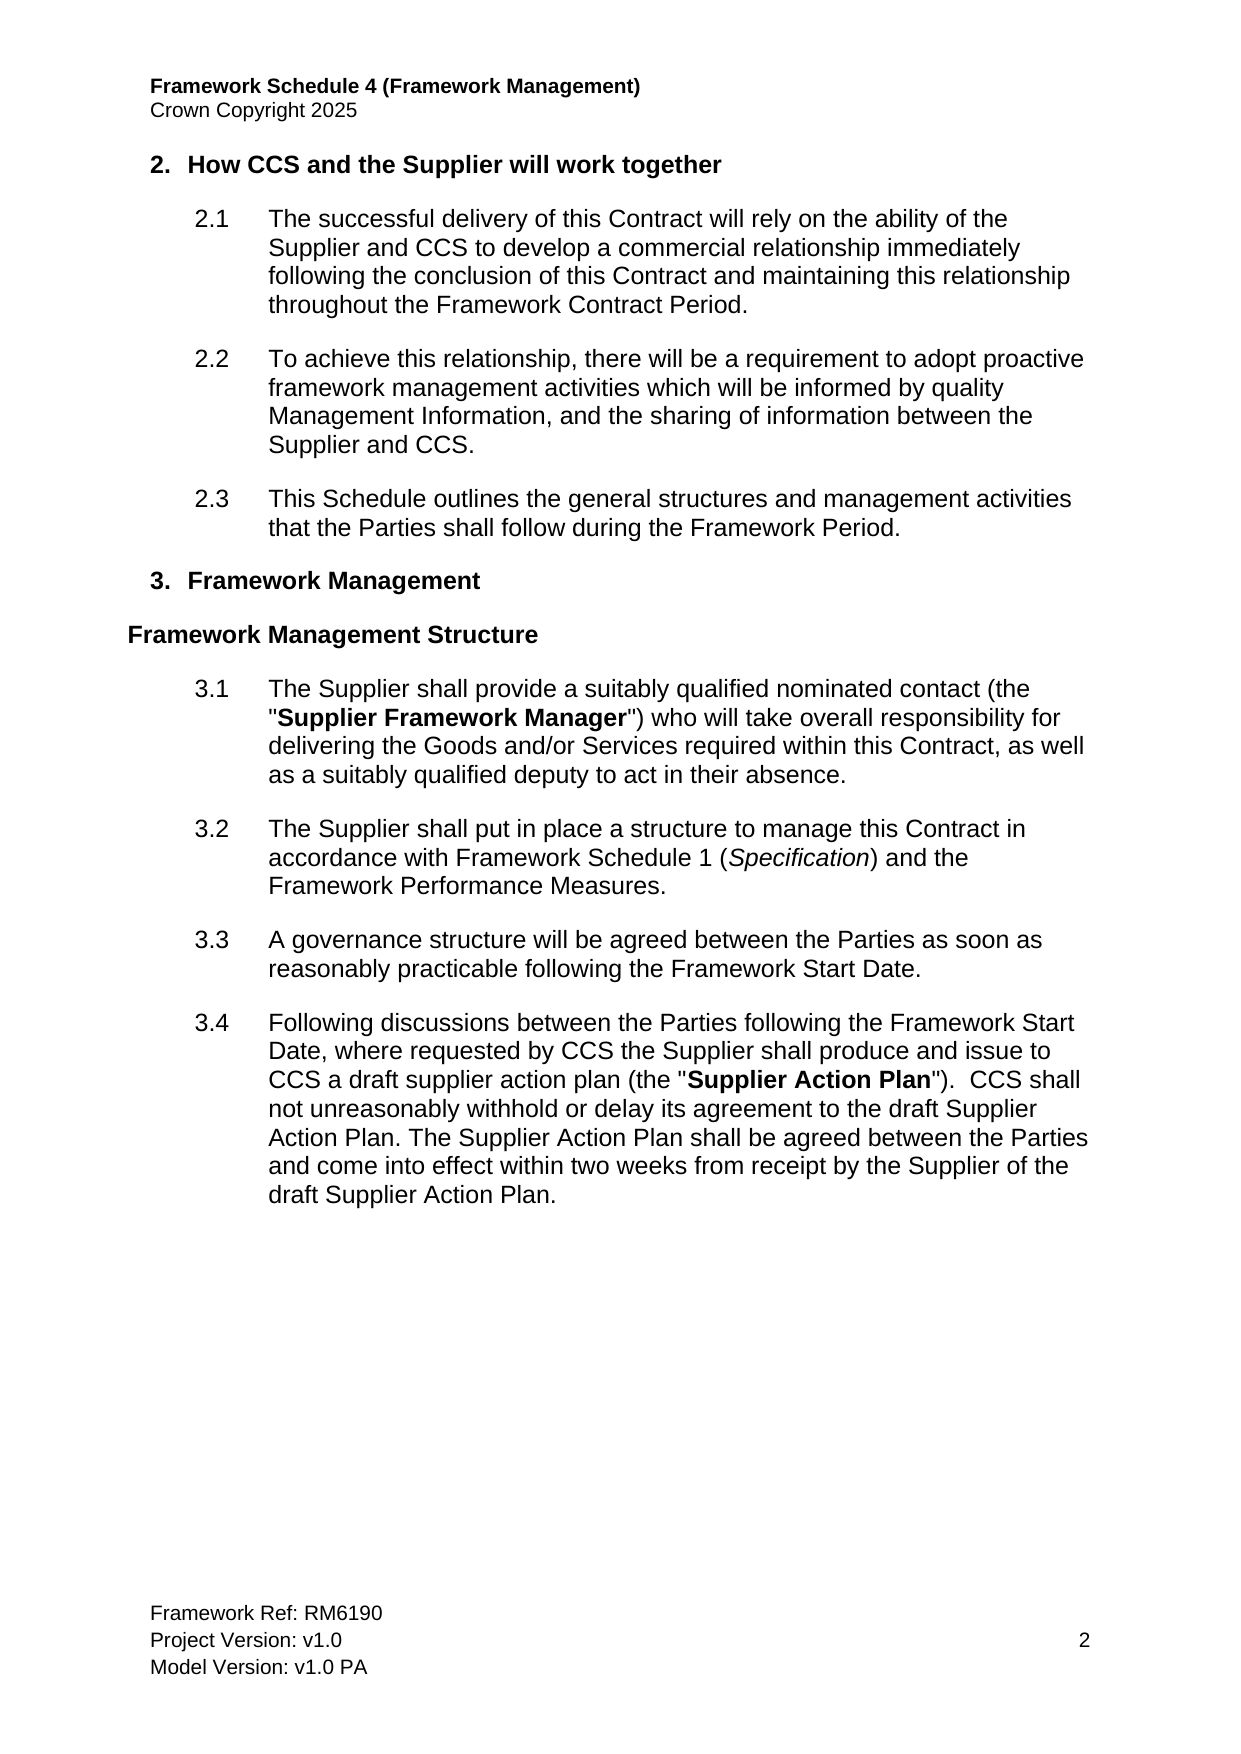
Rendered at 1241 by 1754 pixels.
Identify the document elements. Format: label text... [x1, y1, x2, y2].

list To achieve this relationship, there will be a requirement to adopt proactive framework management activities which will be informed by quality Management Information, and the sharing of information between the Supplier and CCS. [194, 344, 1090, 459]
text Framework Management Structure [127, 620, 1090, 649]
list The Supplier shall put in place a structure to manage this Contract in accordance with Framework Schedule 1 (Specification) and the Framework Performance Measures. [194, 814, 1090, 900]
list How CCS and the Supplier will work together [150, 150, 1090, 179]
list The Supplier shall provide a suitably qualified nominated contact (the "Supplier Framework Manager") who will take overall responsibility for delivering the Goods and/or Services required within this Contract, as well as a suitably qualified deputy to act in their absence. [194, 674, 1090, 789]
list Framework Management [150, 566, 1090, 595]
list The successful delivery of this Contract will rely on the ability of the Supplier and CCS to develop a commercial relationship immediately following the conclusion of this Contract and maintaining this relationship throughout the Framework Contract Period. [194, 204, 1090, 319]
list A governance structure will be agreed between the Parties as soon as reasonably practicable following the Framework Start Date. [194, 925, 1090, 982]
list Following discussions between the Parties following the Framework Start Date, where requested by CCS the Supplier shall produce and issue to CCS a draft supplier action plan (the "Supplier Action Plan"). CCS shall not unreasonably withhold or delay its agreement to the draft Supplier Action Plan. The Supplier Action Plan shall be agreed between the Parties and come into effect within two weeks from receipt by the Supplier of the draft Supplier Action Plan. [194, 1007, 1090, 1209]
list This Schedule outlines the general structures and management activities that the Parties shall follow during the Framework Period. [194, 484, 1090, 541]
